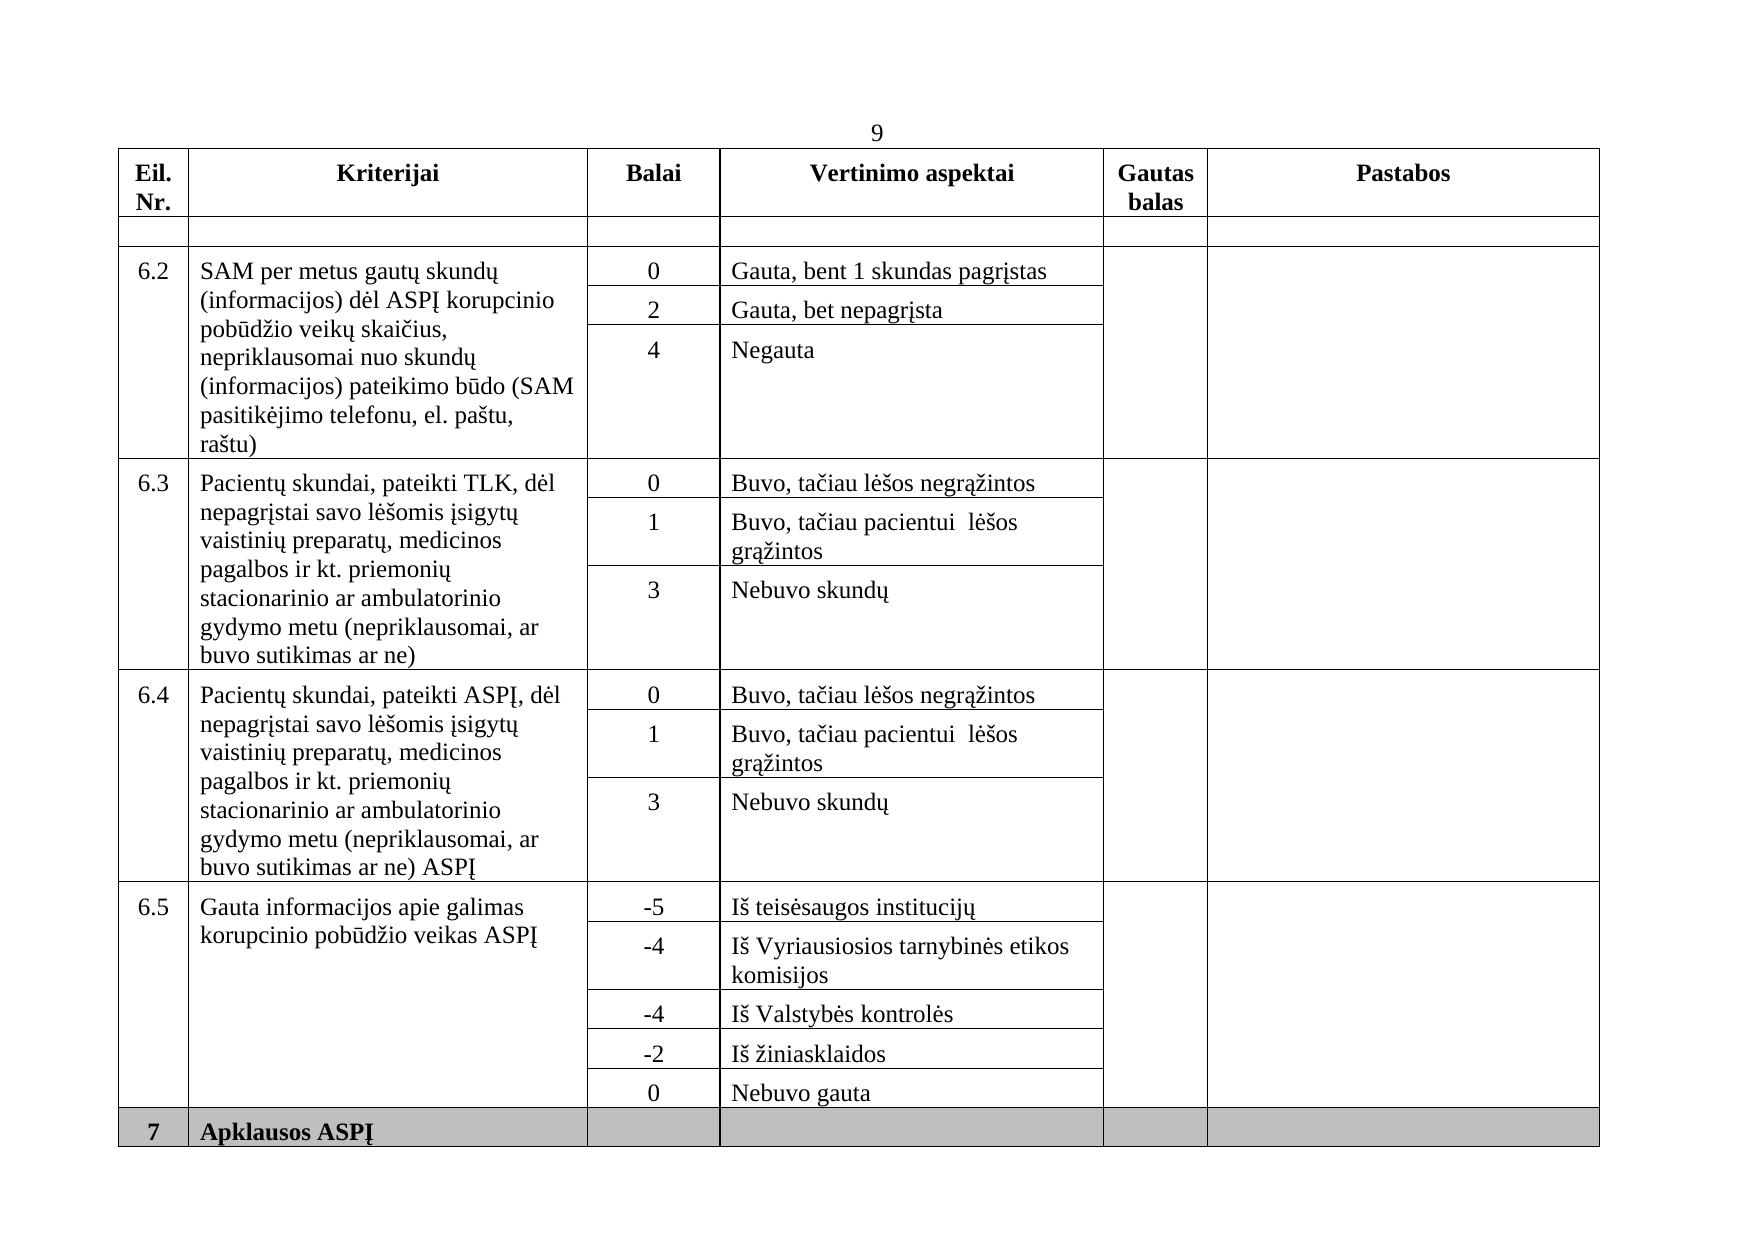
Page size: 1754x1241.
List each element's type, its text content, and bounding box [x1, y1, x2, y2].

table_header Vertinimo aspektai [721, 149, 1103, 216]
table_cell 2 [588, 286, 719, 324]
table_cell -4 [588, 990, 719, 1028]
table_cell 6.5 [119, 882, 188, 1107]
table_header Kriterijai [189, 149, 587, 216]
table_cell 6.2 [119, 247, 188, 457]
table_cell Pacientų skundai, pateikti ASPĮ, dėl nepagrįstai savo lėšomis įsigytų vaistinių preparatų, medicinos pagalbos ir kt. priemonių stacionarinio ar ambulatorinio gydymo metu (nepriklausomai, ar buvo sutikimas ar ne) ASPĮ [189, 670, 587, 881]
table_cell Apklausos ASPĮ [189, 1108, 587, 1146]
table_header Pastabos [1208, 149, 1599, 216]
table_cell Negauta [721, 325, 1103, 457]
table_cell -5 [588, 882, 719, 921]
table_cell Pacientų skundai, pateikti TLK, dėl nepagrįstai savo lėšomis įsigytų vaistinių preparatų, medicinos pagalbos ir kt. priemonių stacionarinio ar ambulatorinio gydymo metu (nepriklausomai, ar buvo sutikimas ar ne) [189, 459, 587, 669]
table_cell [588, 1108, 719, 1146]
table_cell [1208, 247, 1599, 457]
table_cell [1208, 217, 1599, 246]
table_cell Buvo, tačiau pacientui lėšos grąžintos [721, 498, 1103, 565]
table_cell [588, 217, 719, 246]
table_cell 4 [588, 325, 719, 457]
table_cell [119, 217, 188, 246]
table_cell Buvo, tačiau lėšos negrąžintos [721, 670, 1103, 709]
table_cell Iš Valstybės kontrolės [721, 990, 1103, 1028]
table_cell [189, 217, 587, 246]
table_cell [1208, 670, 1599, 881]
table_cell Buvo, tačiau lėšos negrąžintos [721, 459, 1103, 497]
table_cell Gauta informacijos apie galimas korupcinio pobūdžio veikas ASPĮ [189, 882, 587, 1107]
table_cell [1104, 670, 1207, 881]
table_cell Iš Vyriausiosios tarnybinės etikos komisijos [721, 922, 1103, 989]
table_cell [1208, 882, 1599, 1107]
table_cell Nebuvo skundų [721, 778, 1103, 881]
table_cell SAM per metus gautų skundų (informacijos) dėl ASPĮ korupcinio pobūdžio veikų skaičius, nepriklausomai nuo skundų (informacijos) pateikimo būdo (SAM pasitikėjimo telefonu, el. paštu, raštu) [189, 247, 587, 457]
table_cell Nebuvo skundų [721, 566, 1103, 669]
table_cell Nebuvo gauta [721, 1069, 1103, 1107]
table_cell [1104, 247, 1207, 457]
table_cell Iš teisėsaugos institucijų [721, 882, 1103, 921]
table_cell 3 [588, 566, 719, 669]
table_cell -2 [588, 1029, 719, 1067]
table_cell 6.4 [119, 670, 188, 881]
table_cell Gauta, bent 1 skundas pagrįstas [721, 247, 1103, 285]
table_cell [721, 217, 1103, 246]
table_cell 7 [119, 1108, 188, 1146]
table_cell 3 [588, 778, 719, 881]
table_cell -4 [588, 922, 719, 989]
table_header Eil. Nr. [119, 149, 188, 216]
table_cell 0 [588, 247, 719, 285]
table_cell [1208, 1108, 1599, 1146]
table_cell [1104, 459, 1207, 669]
table_cell 1 [588, 498, 719, 565]
table_cell [1104, 217, 1207, 246]
table_cell 6.3 [119, 459, 188, 669]
table_cell 0 [588, 459, 719, 497]
table_cell [1104, 882, 1207, 1107]
table_cell Buvo, tačiau pacientui lėšos grąžintos [721, 710, 1103, 777]
table_cell [721, 1108, 1103, 1146]
table_cell 1 [588, 710, 719, 777]
table_header Balai [588, 149, 719, 216]
table_cell Gauta, bet nepagrįsta [721, 286, 1103, 324]
table_cell [1104, 1108, 1207, 1146]
table_cell [1208, 459, 1599, 669]
table_cell 0 [588, 670, 719, 709]
table_cell 0 [588, 1069, 719, 1107]
table_header Gautas balas [1104, 149, 1207, 216]
table_cell Iš žiniasklaidos [721, 1029, 1103, 1067]
